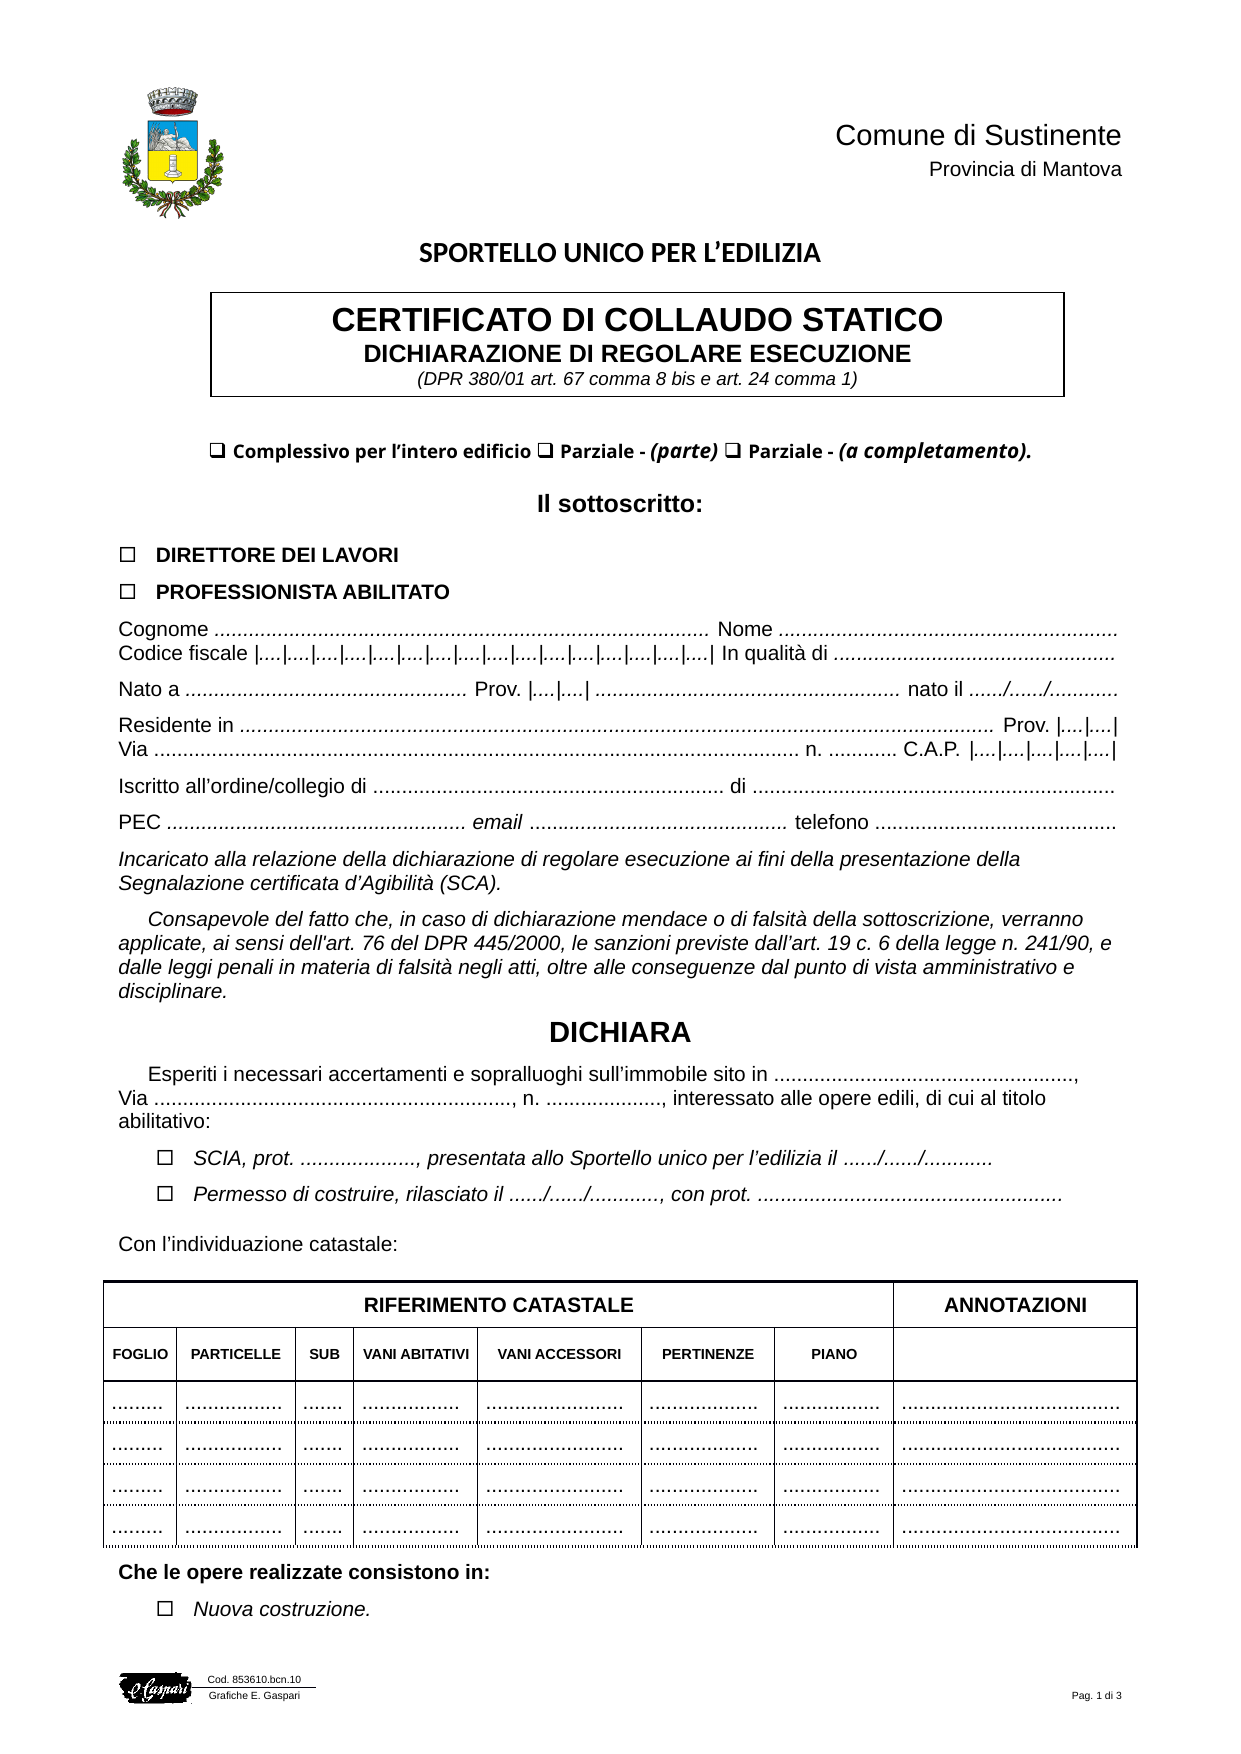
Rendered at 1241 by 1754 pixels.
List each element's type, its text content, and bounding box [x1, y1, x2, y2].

table_cell ................... [642, 1421, 774, 1463]
table_cell ........................ [478, 1504, 641, 1545]
table_cell ................... [642, 1382, 774, 1421]
text Cognome ...................................................................................... Nome ........................................................... Codice fiscale |....|....|....|....|....|....|....|....|....|....|....|....|....|....|....|....| In qualità di ................................................. [118, 616, 1122, 664]
table_cell ................. [177, 1382, 295, 1421]
table_cell ......... [104, 1382, 176, 1421]
text Esperiti i necessari accertamenti e sopralluoghi sull’immobile sito in ...................................................., Via .............................................................., n. ...................., interessato alle opere edili, di cui al titolo abilitativo: [118, 1061, 1122, 1133]
table_cell ................. [775, 1421, 893, 1463]
table_cell ...................................... [894, 1421, 1136, 1463]
picture [118, 1672, 192, 1704]
table_cell ................. [775, 1382, 893, 1421]
table_cell ................. [177, 1421, 295, 1463]
list Nuova costruzione. [156, 1596, 1122, 1621]
table_cell VANI ACCESSORI [478, 1328, 641, 1380]
table_cell ........................ [478, 1463, 641, 1504]
table_cell ......... [104, 1504, 176, 1545]
table_cell ................. [177, 1463, 295, 1504]
list SCIA, prot. ...................., presentata allo Sportello unico per l’edilizia il ....../....../............ [156, 1146, 1122, 1170]
text Il sottoscritto: [118, 489, 1122, 518]
text Consapevole del fatto che, in caso di dichiarazione mendace o di falsità della sottoscrizione, verranno applicate, ai sensi dell'art. 76 del DPR 445/2000, le sanzioni previste dall’art. 19 c. 6 della legge n. 241/90, e dalle leggi penali in materia di falsità negli atti, oltre alle conseguenze dal punto di vista amministrativo e disciplinare. [118, 907, 1122, 1003]
table_cell PERTINENZE [642, 1328, 774, 1380]
picture [122, 87, 224, 219]
text Iscritto all’ordine/collegio di ............................................................. di ............................................................... [118, 774, 1122, 798]
table_cell ......... [104, 1421, 176, 1463]
table_cell SUB [296, 1328, 353, 1380]
list Permesso di costruire, rilasciato il ....../....../............, con prot. ..................................................... [156, 1182, 1122, 1206]
text PEC .................................................... email ............................................. telefono .......................................... [118, 810, 1122, 834]
table_cell VANI ABITATIVI [354, 1328, 477, 1380]
table_cell ................. [775, 1463, 893, 1504]
table_cell [894, 1328, 1136, 1380]
table_cell ....... [296, 1463, 353, 1504]
text Che le opere realizzate consistono in: [118, 1560, 1122, 1584]
table_header ANNOTAZIONI [894, 1283, 1136, 1327]
table_cell ...................................... [894, 1504, 1136, 1545]
table_cell ....... [296, 1504, 353, 1545]
table_cell ...................................... [894, 1463, 1136, 1504]
text  Complessivo per l’intero edificio  Parziale - (parte)  Parziale - (a completamento). [118, 436, 1122, 464]
table_cell PARTICELLE [177, 1328, 295, 1380]
table_cell ................. [177, 1504, 295, 1545]
table_cell ................... [642, 1504, 774, 1545]
table_cell ....... [296, 1382, 353, 1421]
table_cell ................. [354, 1504, 477, 1545]
subtitle SPORTELLO UNICO PER L’EDILIZIA [118, 234, 1122, 270]
table_cell ...................................... [894, 1382, 1136, 1421]
text Comune di Sustinente [224, 118, 1122, 152]
table_header RIFERIMENTO CATASTALE [104, 1283, 893, 1327]
text DICHIARA [118, 1015, 1122, 1049]
text Incaricato alla relazione della dichiarazione di regolare esecuzione ai fini della presentazione della Segnalazione certificata d’Agibilità (SCA). [118, 847, 1122, 894]
table_cell ................. [775, 1504, 893, 1545]
list DIRETTORE DEI LAVORI [118, 543, 1122, 567]
table_cell PIANO [775, 1328, 893, 1380]
table_cell ........................ [478, 1382, 641, 1421]
table_cell ....... [296, 1421, 353, 1463]
text Con l’individuazione catastale: [118, 1231, 1122, 1255]
table_cell ................. [354, 1421, 477, 1463]
text Provincia di Mantova [224, 157, 1122, 181]
table_cell FOGLIO [104, 1328, 176, 1380]
text Residente in ................................................................................................................................... Prov. |....|....| Via ................................................................................................................ n. ............ C.A.P. |....|....|....|....|....| [118, 713, 1122, 761]
table_cell ........................ [478, 1421, 641, 1463]
table_cell ................... [642, 1463, 774, 1504]
table_cell ................. [354, 1382, 477, 1421]
table_cell ......... [104, 1463, 176, 1504]
table_cell ................. [354, 1463, 477, 1504]
text Nato a ................................................. Prov. |....|....| ..................................................... nato il ....../....../............ [118, 677, 1122, 701]
list PROFESSIONISTA ABILITATO [118, 580, 1122, 604]
